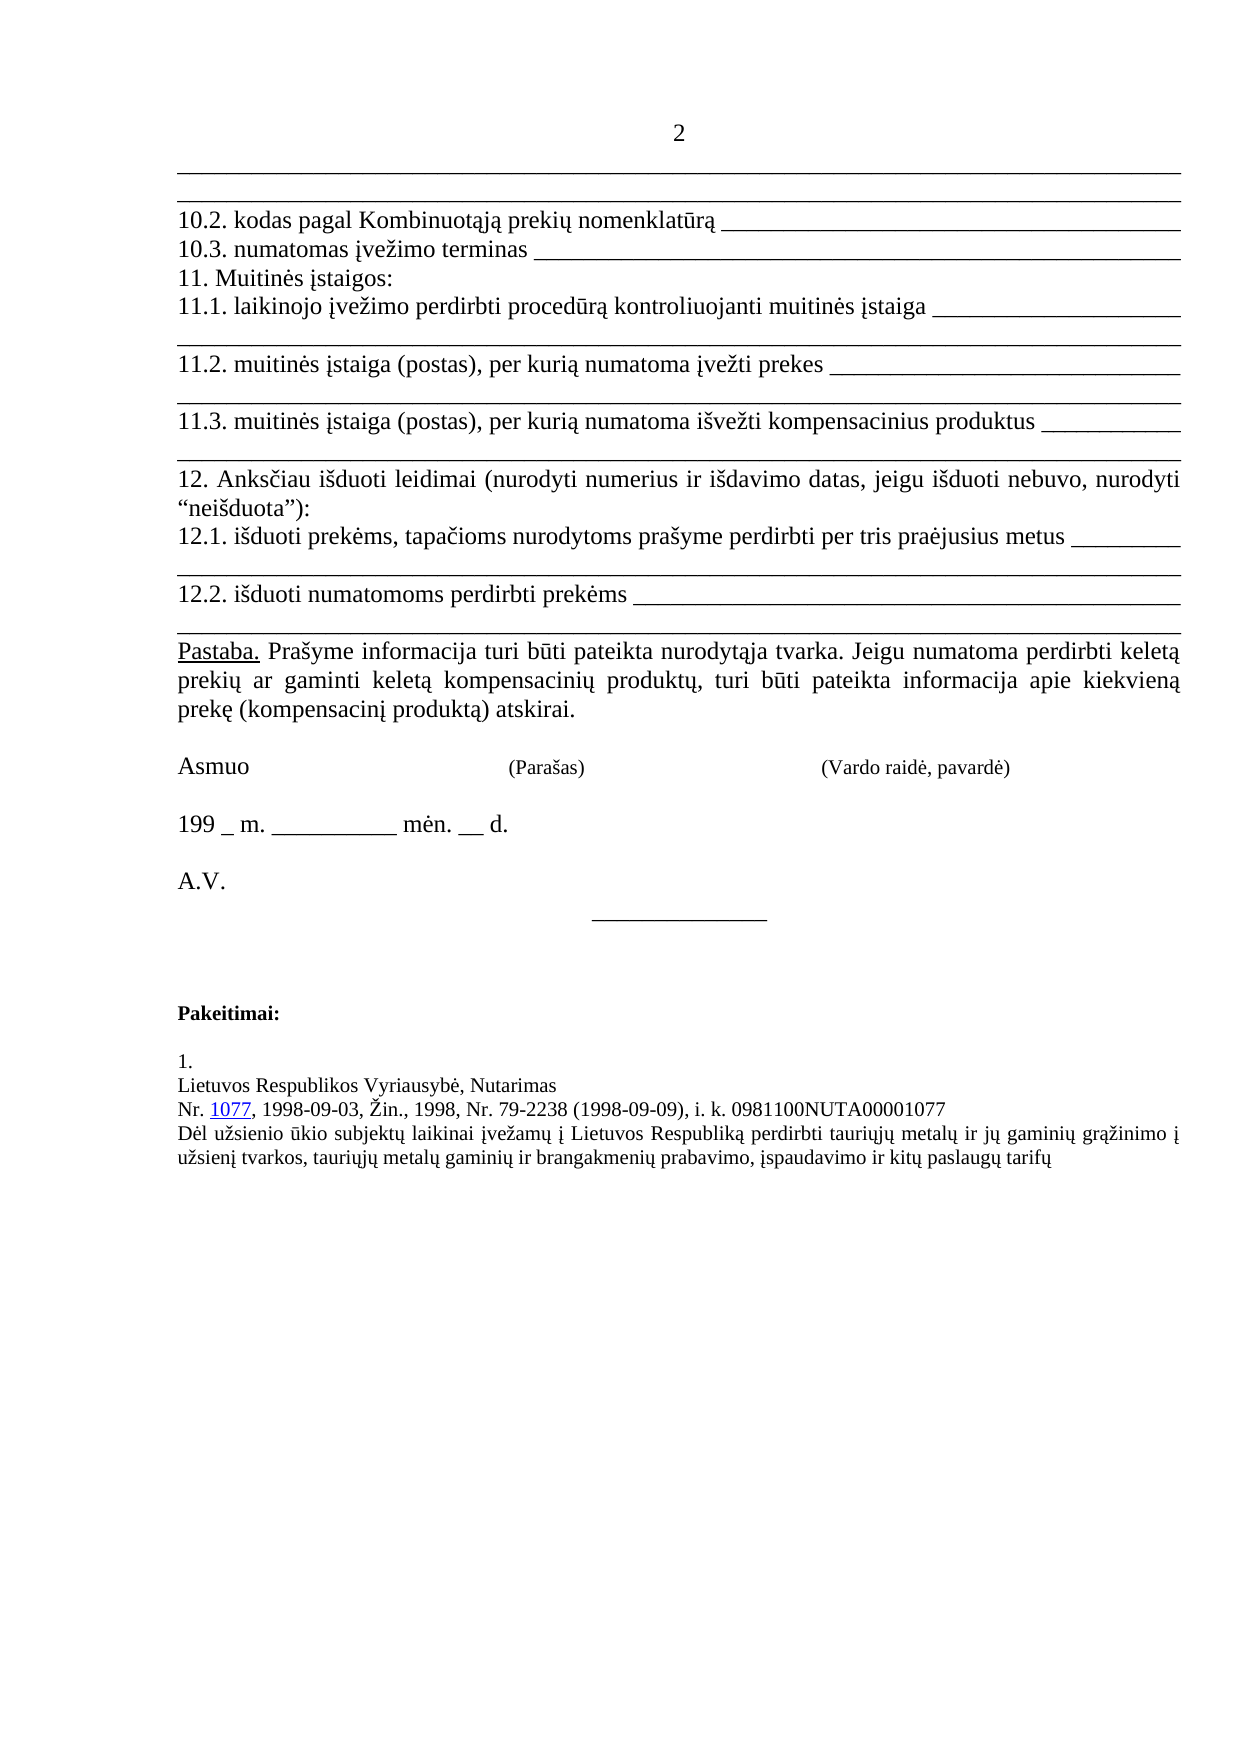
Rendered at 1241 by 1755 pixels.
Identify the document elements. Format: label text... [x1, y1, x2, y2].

text 1. [177, 1049, 1181, 1073]
text Nr. 1077, 1998-09-03, Žin., 1998, Nr. 79-2238 (1998-09-09), i. k. 0981100NUTA00001077 [177, 1097, 1181, 1121]
text 11.1. laikinojo įvežimo perdirbti procedūrą kontroliuojanti muitinės įstaiga [177, 291, 1181, 320]
text A.V. [177, 866, 1181, 895]
text 12.2. išduoti numatomoms perdirbti prekėms [177, 579, 1181, 608]
text Lietuvos Respublikos Vyriausybė, Nutarimas [177, 1073, 1181, 1097]
text 11.2. muitinės įstaiga (postas), per kurią numatoma įvežti prekes [177, 349, 1181, 378]
text Asmuo (Parašas) (Vardo raidė, pavardė) [177, 751, 1181, 780]
text Pakeitimai: [177, 1001, 1181, 1025]
text 12.1. išduoti prekėms, tapačioms nurodytoms prašyme perdirbti per tris praėjusius metus [177, 521, 1181, 550]
text 11. Muitinės įstaigos: [177, 263, 1181, 291]
text 10.2. kodas pagal Kombinuotąją prekių nomenklatūrą [177, 205, 1181, 234]
text 11.3. muitinės įstaiga (postas), per kurią numatoma išvežti kompensacinius produktus [177, 406, 1181, 435]
text 12. Anksčiau išduoti leidimai (nurodyti numerius ir išdavimo datas, jeigu išduoti nebuvo, nurodyti “neišduota”): [177, 464, 1181, 521]
text Pastaba. Prašyme informacija turi būti pateikta nurodytąja tvarka. Jeigu numatoma perdirbti keletą prekių ar gaminti keletą kompensacinių produktų, turi būti pateikta informacija apie kiekvieną prekę (kompensacinį produktą) atskirai. [177, 636, 1181, 723]
text Dėl užsienio ūkio subjektų laikinai įvežamų į Lietuvos Respubliką perdirbti tauriųjų metalų ir jų gaminių grąžinimo į užsienį tvarkos, tauriųjų metalų gaminių ir brangakmenių prabavimo, įspaudavimo ir kitų paslaugų tarifų [177, 1121, 1181, 1169]
text 10.3. numatomas įvežimo terminas [177, 234, 1181, 263]
text 199 _ m. __________ mėn. __ d. [177, 809, 1181, 838]
text ______________ [177, 895, 1181, 924]
